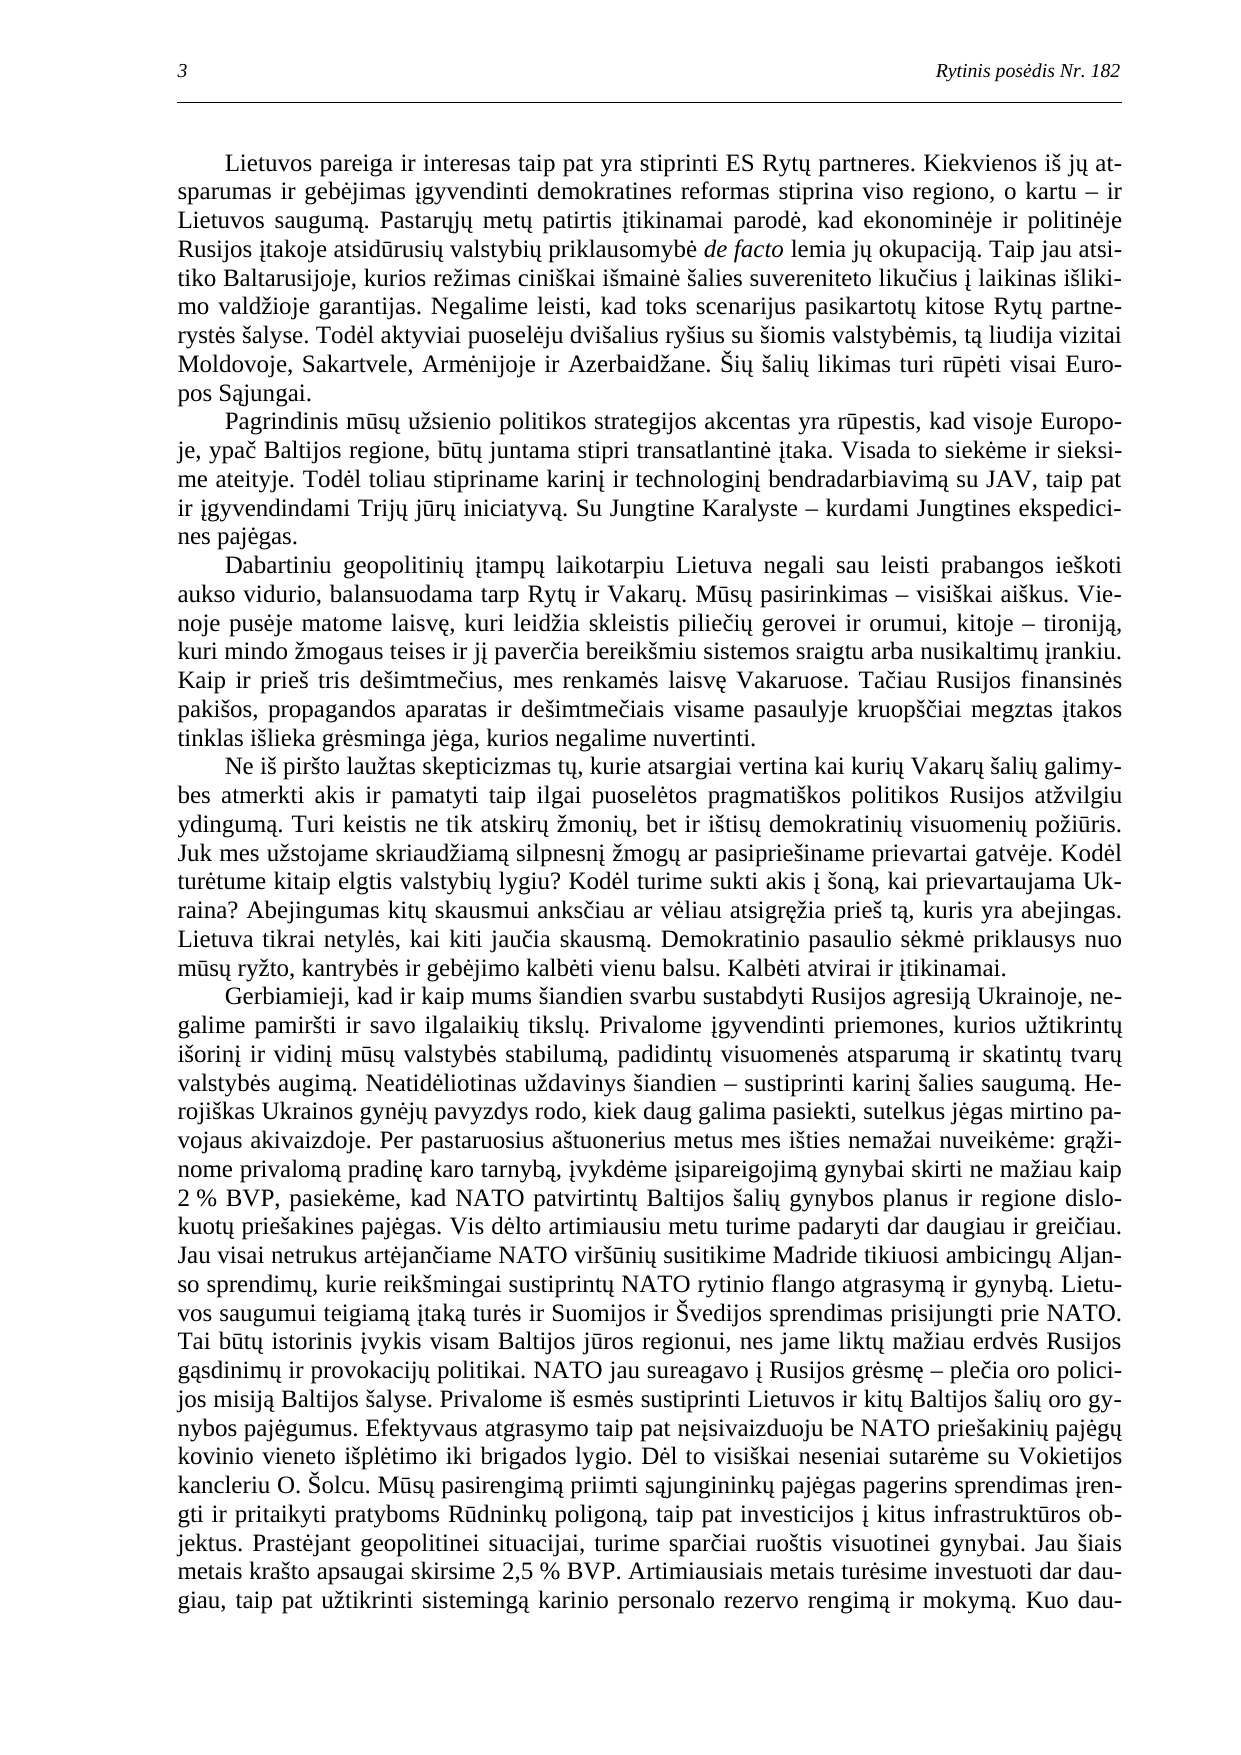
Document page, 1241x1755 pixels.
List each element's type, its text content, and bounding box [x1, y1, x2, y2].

text Ger­bia­mie­ji, kad ir kaip mums šian­dien svar­bu su­stab­dy­ti Ru­si­jos ag­re­si­ją Uk­rai­no­je, ne­ga­li­me pa­mirš­ti ir sa­vo il­ga­lai­kių tiks­lų. Pri­va­lo­me įgy­ven­din­ti prie­mo­nes, ku­rios už­tik­rin­tų iš­ori­nį ir vi­di­nį mū­sų vals­ty­bės sta­bi­lu­mą, pa­di­din­tų vi­suo­me­nės at­spa­ru­mą ir ska­tin­tų tva­rų vals­ty­bės au­gi­mą. Ne­ati­dė­lio­ti­nas už­da­vi­nys šian­dien – su­stip­rin­ti ka­ri­nį ša­lies sau­gu­mą. He­ro­jiš­kas Uk­rai­nos gy­nė­jų pa­vyz­dys ro­do, kiek daug ga­li­ma pa­siek­ti, su­tel­kus jė­gas mir­ti­no pa­vo­jaus aki­vaiz­do­je. Per pas­ta­ruo­sius aš­tuo­ne­rius me­tus mes iš­ties ne­ma­žai nu­vei­kė­me: grą­ži­no­me pri­va­lo­mą pra­di­nę ka­ro tar­ny­bą, įvyk­dė­me įsi­pa­rei­go­ji­mą gy­ny­bai skir­ti ne ma­žiau kaip 2 % BVP, pa­sie­kė­me, kad NATO pa­tvir­tin­tų Bal­ti­jos ša­lių gy­ny­bos pla­nus ir re­gio­ne dis­lo­kuo­tų prie­ša­ki­nes pa­jė­gas. Vis dėl­to ar­ti­miau­siu me­tu tu­ri­me pa­da­ry­ti dar dau­giau ir grei­čiau. Jau vi­sai ne­tru­kus ar­tė­jan­čia­me NATO vir­šū­nių su­si­ti­ki­me Mad­ri­de ti­kiuo­si am­bi­cin­gų Al­jan­so spren­di­mų, ku­rie reikš­min­gai su­stip­rin­tų NATO ry­ti­nio flan­go at­gra­sy­mą ir gy­ny­bą. Lie­tu­vos sau­gu­mui tei­gia­mą įta­ką tu­rės ir Suo­mi­jos ir Šve­di­jos spren­di­mas pri­si­jung­ti prie NATO. Tai bū­tų is­to­ri­nis įvy­kis vi­sam Bal­ti­jos jū­ros re­gio­nui, nes ja­me lik­tų ma­žiau erd­vės Ru­si­jos gąs­di­ni­mų ir pro­vo­ka­ci­jų po­li­ti­kai. NATO jau su­re­a­ga­vo į Ru­si­jos grės­mę – ple­čia oro po­li­ci­jos mi­si­ją Bal­ti­jos ša­ly­se. Pri­va­lo­me iš es­mės su­stip­rin­ti Lie­tu­vos ir ki­tų Bal­ti­jos ša­lių oro gy­ny­bos pa­jė­gu­mus. Efek­ty­vaus at­gra­sy­mo taip pat ne­įsi­vaiz­duo­ju be NATO prie­ša­ki­nių pa­jė­gų ko­vi­nio vie­ne­to iš­plė­ti­mo iki bri­ga­dos ly­gio. Dėl to vi­siš­kai ne­se­niai su­ta­rė­me su Vo­kie­ti­jos kanc­le­riu O. Šol­cu. Mū­sų pa­si­ren­gi­mą pri­im­ti są­jun­gi­nin­kų pa­jė­gas pa­ge­rins spren­di­mas įren­g­ti ir pri­tai­ky­ti pra­ty­boms Rūd­nin­kų po­li­go­ną, taip pat in­ves­ti­ci­jos į ki­tus in­fra­struk­tū­ros ob­jek­tus. Pra­stė­jant ge­o­po­li­ti­nei si­tu­a­ci­jai, tu­ri­me spar­čiai ruoš­tis vi­suo­ti­nei gy­ny­bai. Jau šiais me­tais kraš­to ap­sau­gai skir­si­me 2,5 % BVP. Ar­ti­miau­siais me­tais tu­rė­si­me in­ves­tuo­ti dar dau­giau, taip pat už­tik­rin­ti sis­te­min­gą ka­ri­nio per­so­na­lo re­zer­vo ren­gi­mą ir mo­ky­mą. Kuo dau­ [177, 981, 1122, 1614]
text Da­bar­ti­niu ge­o­po­li­ti­nių įtam­pų lai­ko­tar­piu Lie­tu­va ne­ga­li sau leis­ti pra­ban­gos ieš­ko­ti auk­so vi­du­rio, ba­lan­suo­da­ma tarp Ry­tų ir Va­ka­rų. Mū­sų pa­si­rin­ki­mas – vi­siš­kai aiš­kus. Vie­no­je pu­sė­je ma­to­me lais­vę, ku­ri lei­džia skleis­tis pi­lie­čių ge­ro­vei ir oru­mui, ki­to­je – ti­ro­ni­ją, ku­ri min­do žmo­gaus tei­ses ir jį pa­ver­čia be­reikš­miu sis­te­mos sraig­tu ar­ba nu­si­kal­ti­mų įran­kiu. Kaip ir prieš tris de­šimt­me­čius, mes ren­ka­mės lais­vę Va­ka­ruo­se. Ta­čiau Ru­si­jos fi­nan­si­nės pa­ki­šos, pro­pa­gan­dos apa­ra­tas ir de­šimt­me­čiais vi­sa­me pa­sau­ly­je kruopš­čiai megz­tas įta­kos tin­klas iš­lie­ka grės­min­ga jė­ga, ku­rios ne­ga­li­me nu­ver­tin­ti. [177, 550, 1122, 751]
text Ne iš pirš­to lauž­tas skep­ti­ciz­mas tų, ku­rie at­sar­giai ver­ti­na kai ku­rių Va­ka­rų ša­lių ga­li­my­bes at­merk­ti akis ir pa­ma­ty­ti taip il­gai puo­se­lė­tos prag­ma­tiš­kos po­li­ti­kos Ru­si­jos at­žvil­giu ydin­gu­mą. Tu­ri keis­tis ne tik at­ski­rų žmo­nių, bet ir iš­ti­sų de­mo­kra­tinių vi­suo­me­nių po­žiū­ris. Juk mes už­sto­ja­me skriau­džia­mą sil­pnes­nį žmo­gų ar pa­si­prie­ši­na­me prie­var­tai gat­vė­je. Ko­dėl tu­rė­tu­me ki­taip elg­tis vals­ty­bių ly­giu? Ko­dėl tu­ri­me suk­ti akis į šo­ną, kai prie­var­tau­ja­ma Uk­rai­na? Abe­jin­gu­mas ki­tų skaus­mui anks­čiau ar vė­liau at­si­grę­žia prieš tą, ku­ris yra abe­jin­gas. Lie­tu­va tik­rai ne­ty­lės, kai ki­ti jau­čia skaus­mą. De­mo­kra­tinio pa­sau­lio sėk­mė pri­klau­sys nuo mū­sų ryž­to, kan­try­bės ir ge­bė­ji­mo kal­bė­ti vie­nu bal­su. Kal­bė­ti at­vi­rai ir įti­ki­na­mai. [177, 751, 1122, 981]
text Lie­tu­vos pa­rei­ga ir in­te­re­sas taip pat yra stip­rin­ti ES Ry­tų part­ne­res. Kiek­vie­nos iš jų at­spa­ru­mas ir ge­bė­ji­mas įgy­ven­din­ti de­mo­kra­tines re­for­mas stip­ri­na vi­so re­gio­no, o kar­tu – ir Lie­tu­vos sau­gu­mą. Pas­ta­rų­jų me­tų pa­tir­tis įti­ki­na­mai pa­ro­dė, kad eko­no­mi­nė­je ir po­li­ti­nė­je Ru­si­jos įta­ko­je at­si­dū­ru­sių vals­ty­bių pri­klau­so­my­bė de fac­to le­mia jų oku­pa­ci­ją. Taip jau at­si­ti­ko Bal­ta­ru­si­jo­je, ku­rios re­ži­mas ci­niš­kai iš­mai­nė ša­lies su­ve­re­ni­te­to li­ku­čius į lai­ki­nas iš­li­ki­mo val­džio­je ga­ran­ti­jas. Ne­ga­li­me leis­ti, kad toks sce­na­ri­jus pa­si­kar­to­tų ki­to­se Ry­tų part­ne­rys­tės ša­ly­se. To­dėl ak­ty­viai puo­se­lė­ju dvi­ša­lius ry­šius su šio­mis vals­ty­bė­mis, tą liu­di­ja vi­zi­tai Mol­do­vo­je, Sa­kart­ve­le, Ar­mė­ni­jo­je ir Azer­bai­dža­ne. Šių ša­lių li­ki­mas tu­ri rū­pė­ti vi­sai Eu­ro­pos Są­jun­gai. [177, 148, 1122, 406]
text Pa­grin­di­nis mū­sų už­sie­nio po­li­ti­kos stra­te­gi­jos ak­cen­tas yra rū­pes­tis, kad vi­so­je Eu­ro­po­je, ypač Bal­ti­jos re­gio­ne, bū­tų jun­ta­ma stip­ri trans­at­lan­ti­nė įta­ka. Vi­sa­da to sie­kė­me ir siek­si­me at­ei­ty­je. To­dėl to­liau stip­ri­na­me ka­ri­nį ir tech­no­lo­gi­nį ben­dra­dar­bia­vi­mą su JAV, taip pat ir įgy­ven­din­da­mi Tri­jų jū­rų ini­cia­ty­vą. Su Jung­ti­ne Ka­ra­lys­te – kur­da­mi Jung­ti­nes eks­pe­di­ci­nes pa­jė­gas. [177, 406, 1122, 550]
